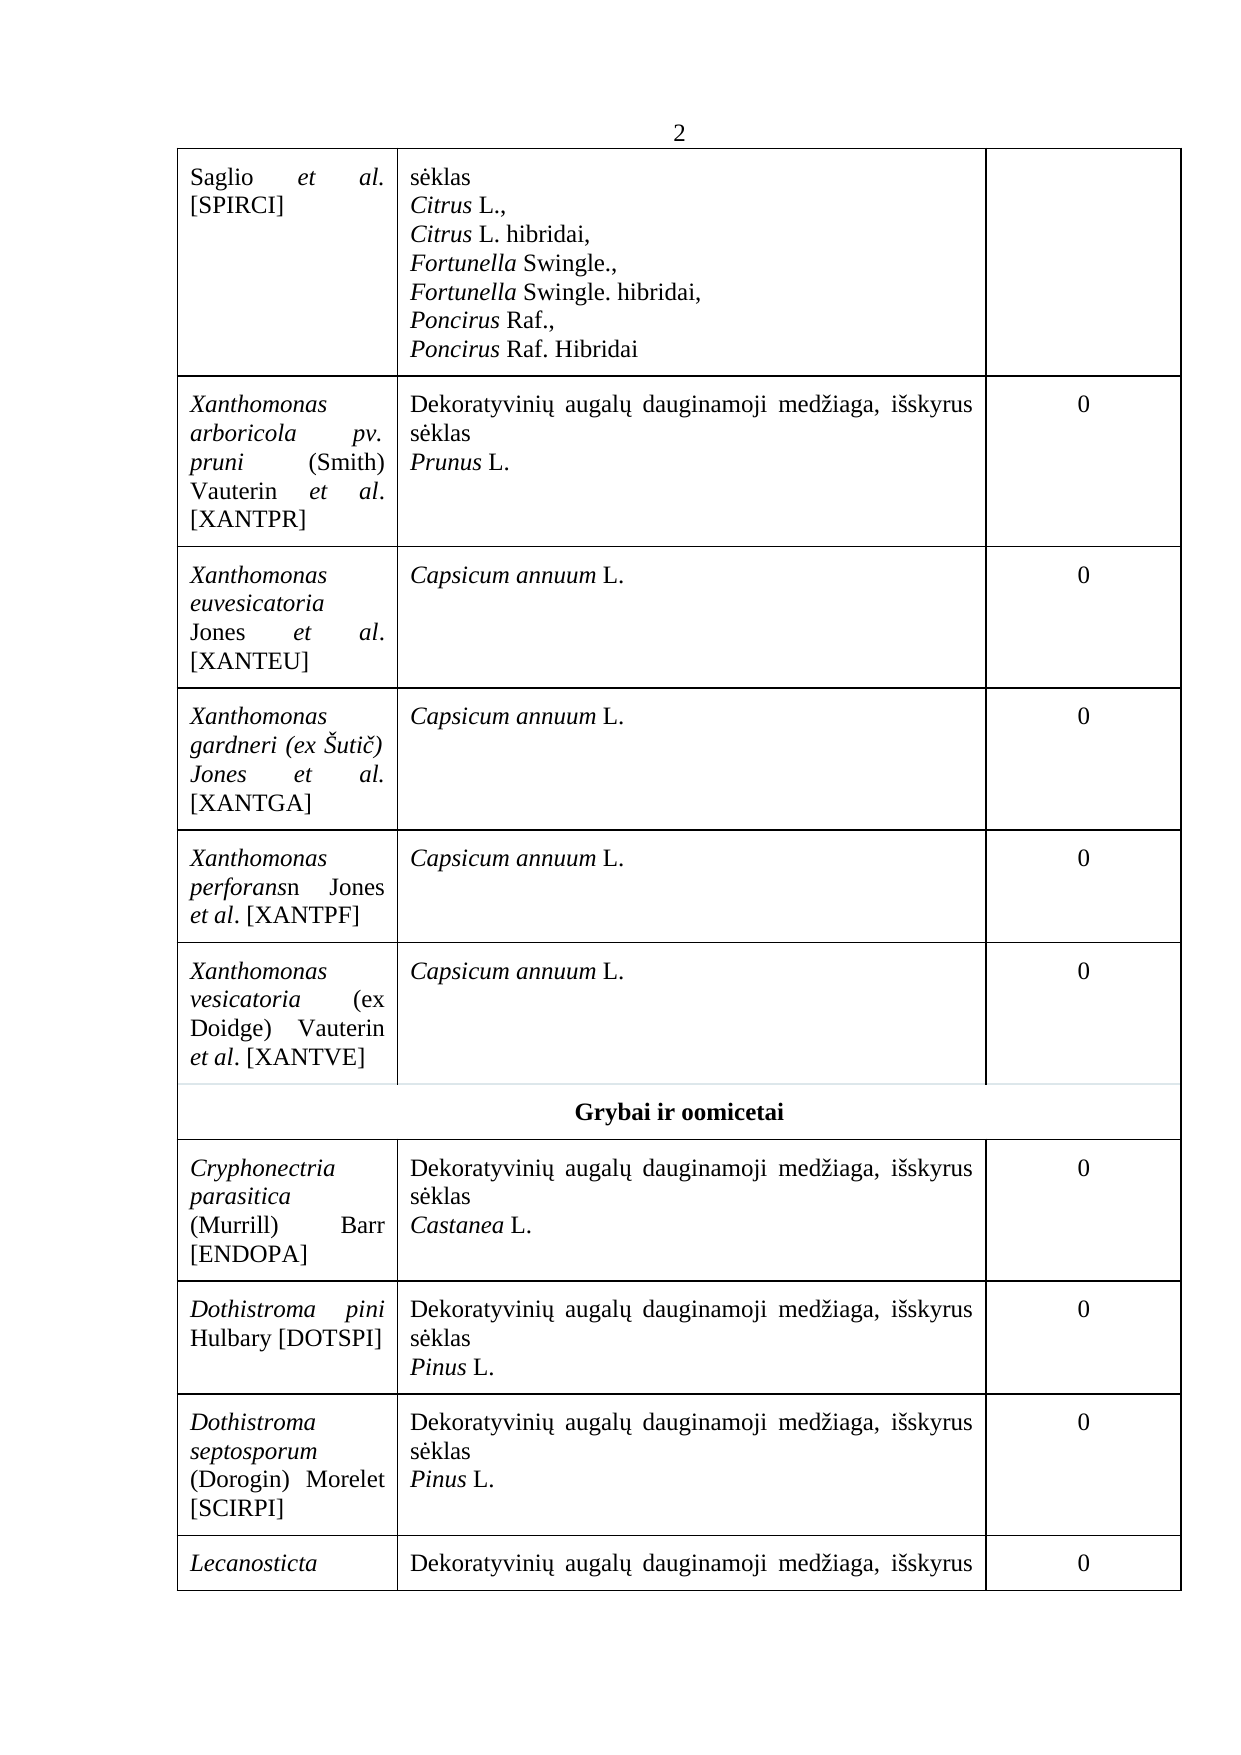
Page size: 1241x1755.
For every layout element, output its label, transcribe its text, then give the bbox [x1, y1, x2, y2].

table_cell 0 [987, 1282, 1180, 1393]
table_cell Grybai ir oomicetai [178, 1085, 1180, 1138]
table_cell Capsicum annuum L. [398, 547, 985, 687]
table_cell Saglio et al. [SPIRCI] [178, 149, 397, 375]
table_cell Xanthomonas gardneri (ex Šutič) Jones et al. [XANTGA] [178, 689, 397, 829]
table_cell 0 [987, 831, 1180, 942]
table_cell Capsicum annuum L. [398, 831, 985, 942]
table_cell 0 [987, 943, 1180, 1083]
table_cell 0 [987, 377, 1180, 546]
table_cell 0 [987, 1536, 1180, 1590]
table_cell sėklas Citrus L., Citrus L. hibridai, Fortunella Swingle., Fortunella Swingle. hibridai, Poncirus Raf., Poncirus Raf. Hibridai [398, 149, 985, 375]
table_cell Capsicum annuum L. [398, 943, 985, 1083]
table_cell Xanthomonas perforansn Jones et al. [XANTPF] [178, 831, 397, 942]
table_cell Capsicum annuum L. [398, 689, 985, 829]
table_cell Xanthomonas vesicatoria (ex Doidge) Vauterin et al. [XANTVE] [178, 943, 397, 1083]
table_cell Xanthomonas arboricola pv. pruni (Smith) Vauterin et al. [XANTPR] [178, 377, 397, 546]
table_cell Lecanosticta [178, 1536, 397, 1590]
table_cell Dothistroma pini Hulbary [DOTSPI] [178, 1282, 397, 1393]
table_cell Dekoratyvinių augalų dauginamoji medžiaga, išskyrus sėklas Castanea L. [398, 1140, 985, 1280]
table_cell Dekoratyvinių augalų dauginamoji medžiaga, išskyrus sėklas Prunus L. [398, 377, 985, 546]
table_cell 0 [987, 1395, 1180, 1534]
table_cell Cryphonectria parasitica (Murrill) Barr [ENDOPA] [178, 1140, 397, 1280]
table_cell Dothistroma septosporum (Dorogin) Morelet [SCIRPI] [178, 1395, 397, 1534]
table_cell Dekoratyvinių augalų dauginamoji medžiaga, išskyrus sėklas Pinus L. [398, 1395, 985, 1534]
table_cell 0 [987, 1140, 1180, 1280]
table_cell Dekoratyvinių augalų dauginamoji medžiaga, išskyrus [398, 1536, 985, 1590]
table_cell [987, 149, 1180, 375]
table_cell 0 [987, 547, 1180, 687]
table_cell Dekoratyvinių augalų dauginamoji medžiaga, išskyrus sėklas Pinus L. [398, 1282, 985, 1393]
table_cell 0 [987, 689, 1180, 829]
table_cell Xanthomonas euvesicatoria Jones et al. [XANTEU] [178, 547, 397, 687]
